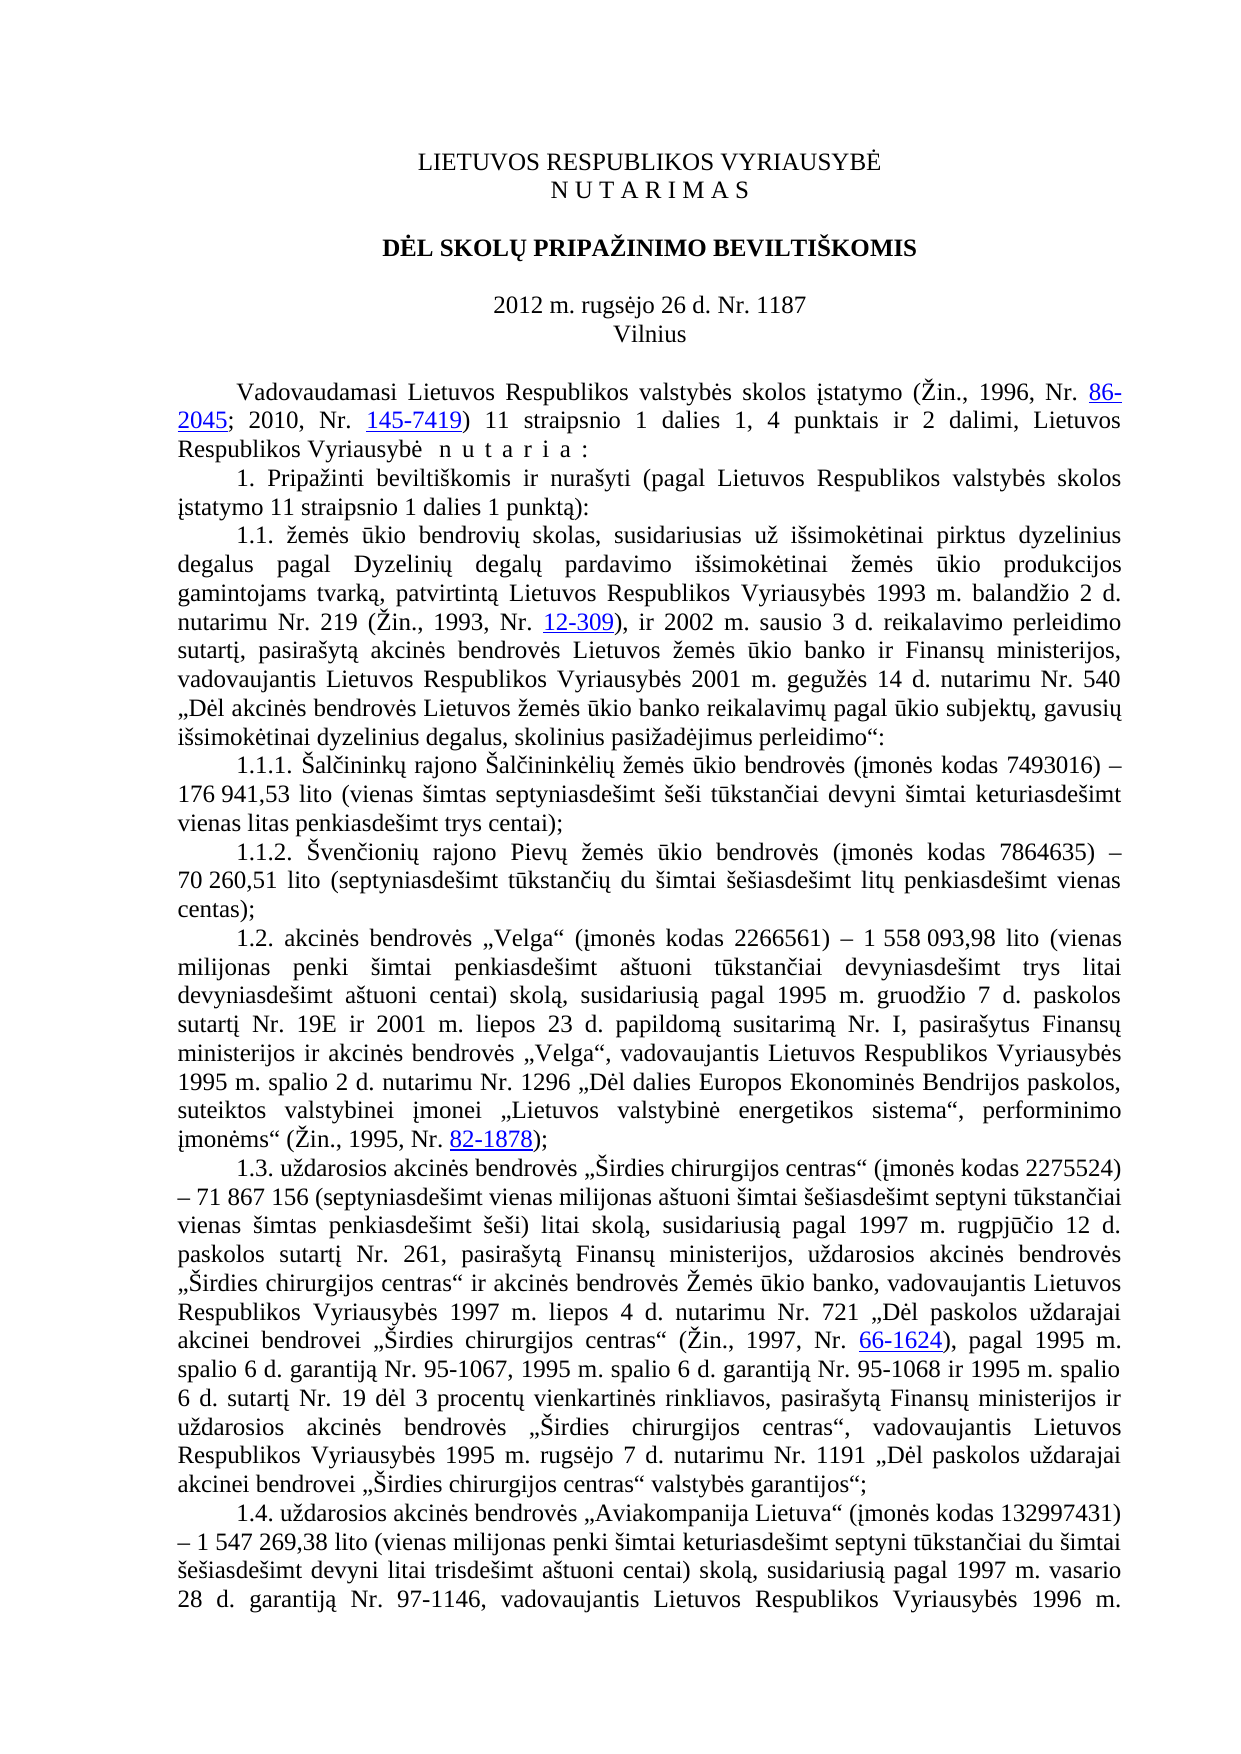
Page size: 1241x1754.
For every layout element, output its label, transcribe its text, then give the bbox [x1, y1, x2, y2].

text Vilnius [177, 319, 1122, 348]
text 2012 m. rugsėjo 26 d. Nr. 1187 [177, 291, 1122, 319]
text NUTARIMAS [177, 176, 1122, 204]
text 1.1.1. Šalčininkų rajono Šalčininkėlių žemės ūkio bendrovės (įmonės kodas 7493016) – 176 941,53 lito (vienas šimtas septyniasdešimt šeši tūkstančiai devyni šimtai keturiasdešimt vienas litas penkiasdešimt trys centai); [177, 751, 1122, 837]
text 1.1. žemės ūkio bendrovių skolas, susidariusias už išsimokėtinai pirktus dyzelinius degalus pagal Dyzelinių degalų pardavimo išsimokėtinai žemės ūkio produkcijos gamintojams tvarką, patvirtintą Lietuvos Respublikos Vyriausybės 1993 m. balandžio 2 d. nutarimu Nr. 219 (Žin., 1993, Nr. 12-309), ir 2002 m. sausio 3 d. reikalavimo perleidimo sutartį, pasirašytą akcinės bendrovės Lietuvos žemės ūkio banko ir Finansų ministerijos, vadovaujantis Lietuvos Respublikos Vyriausybės 2001 m. gegužės 14 d. nutarimu Nr. 540 „Dėl akcinės bendrovės Lietuvos žemės ūkio banko reikalavimų pagal ūkio subjektų, gavusių išsimokėtinai dyzelinius degalus, skolinius pasižadėjimus perleidimo“: [177, 521, 1122, 751]
text Dėl SKOLŲ PRIPAŽINIMO BEVILTIŠKOMIS [177, 233, 1122, 262]
text Vadovaudamasi Lietuvos Respublikos valstybės skolos įstatymo (Žin., 1996, Nr. 86-2045; 2010, Nr. 145-7419) 11 straipsnio 1 dalies 1, 4 punktais ir 2 dalimi, Lietuvos Respublikos Vyriausybė nutaria: [177, 377, 1122, 463]
text Lietuvos Respublikos Vyriausybė [177, 147, 1122, 176]
text 1. Pripažinti beviltiškomis ir nurašyti (pagal Lietuvos Respublikos valstybės skolos įstatymo 11 straipsnio 1 dalies 1 punktą): [177, 463, 1122, 521]
text 1.3. uždarosios akcinės bendrovės „Širdies chirurgijos centras“ (įmonės kodas 2275524) – 71 867 156 (septyniasdešimt vienas milijonas aštuoni šimtai šešiasdešimt septyni tūkstančiai vienas šimtas penkiasdešimt šeši) litai skolą, susidariusią pagal 1997 m. rugpjūčio 12 d. paskolos sutartį Nr. 261, pasirašytą Finansų ministerijos, uždarosios akcinės bendrovės „Širdies chirurgijos centras“ ir akcinės bendrovės Žemės ūkio banko, vadovaujantis Lietuvos Respublikos Vyriausybės 1997 m. liepos 4 d. nutarimu Nr. 721 „Dėl paskolos uždarajai akcinei bendrovei „Širdies chirurgijos centras“ (Žin., 1997, Nr. 66-1624), pagal 1995 m. spalio 6 d. garantiją Nr. 95-1067, 1995 m. spalio 6 d. garantiją Nr. 95-1068 ir 1995 m. spalio 6 d. sutartį Nr. 19 dėl 3 procentų vienkartinės rinkliavos, pasirašytą Finansų ministerijos ir uždarosios akcinės bendrovės „Širdies chirurgijos centras“, vadovaujantis Lietuvos Respublikos Vyriausybės 1995 m. rugsėjo 7 d. nutarimu Nr. 1191 „Dėl paskolos uždarajai akcinei bendrovei „Širdies chirurgijos centras“ valstybės garantijos“; [177, 1153, 1122, 1498]
text 1.2. akcinės bendrovės „Velga“ (įmonės kodas 2266561) – 1 558 093,98 lito (vienas milijonas penki šimtai penkiasdešimt aštuoni tūkstančiai devyniasdešimt trys litai devyniasdešimt aštuoni centai) skolą, susidariusią pagal 1995 m. gruodžio 7 d. paskolos sutartį Nr. 19E ir 2001 m. liepos 23 d. papildomą susitarimą Nr. I, pasirašytus Finansų ministerijos ir akcinės bendrovės „Velga“, vadovaujantis Lietuvos Respublikos Vyriausybės 1995 m. spalio 2 d. nutarimu Nr. 1296 „Dėl dalies Europos Ekonominės Bendrijos paskolos, suteiktos valstybinei įmonei „Lietuvos valstybinė energetikos sistema“, performinimo įmonėms“ (Žin., 1995, Nr. 82-1878); [177, 923, 1122, 1153]
text 1.4. uždarosios akcinės bendrovės „Aviakompanija Lietuva“ (įmonės kodas 132997431) – 1 547 269,38 lito (vienas milijonas penki šimtai keturiasdešimt septyni tūkstančiai du šimtai šešiasdešimt devyni litai trisdešimt aštuoni centai) skolą, susidariusią pagal 1997 m. vasario 28 d. garantiją Nr. 97-1146, vadovaujantis Lietuvos Respublikos Vyriausybės 1996 m. [177, 1498, 1122, 1613]
text 1.1.2. Švenčionių rajono Pievų žemės ūkio bendrovės (įmonės kodas 7864635) – 70 260,51 lito (septyniasdešimt tūkstančių du šimtai šešiasdešimt litų penkiasdešimt vienas centas); [177, 837, 1122, 923]
